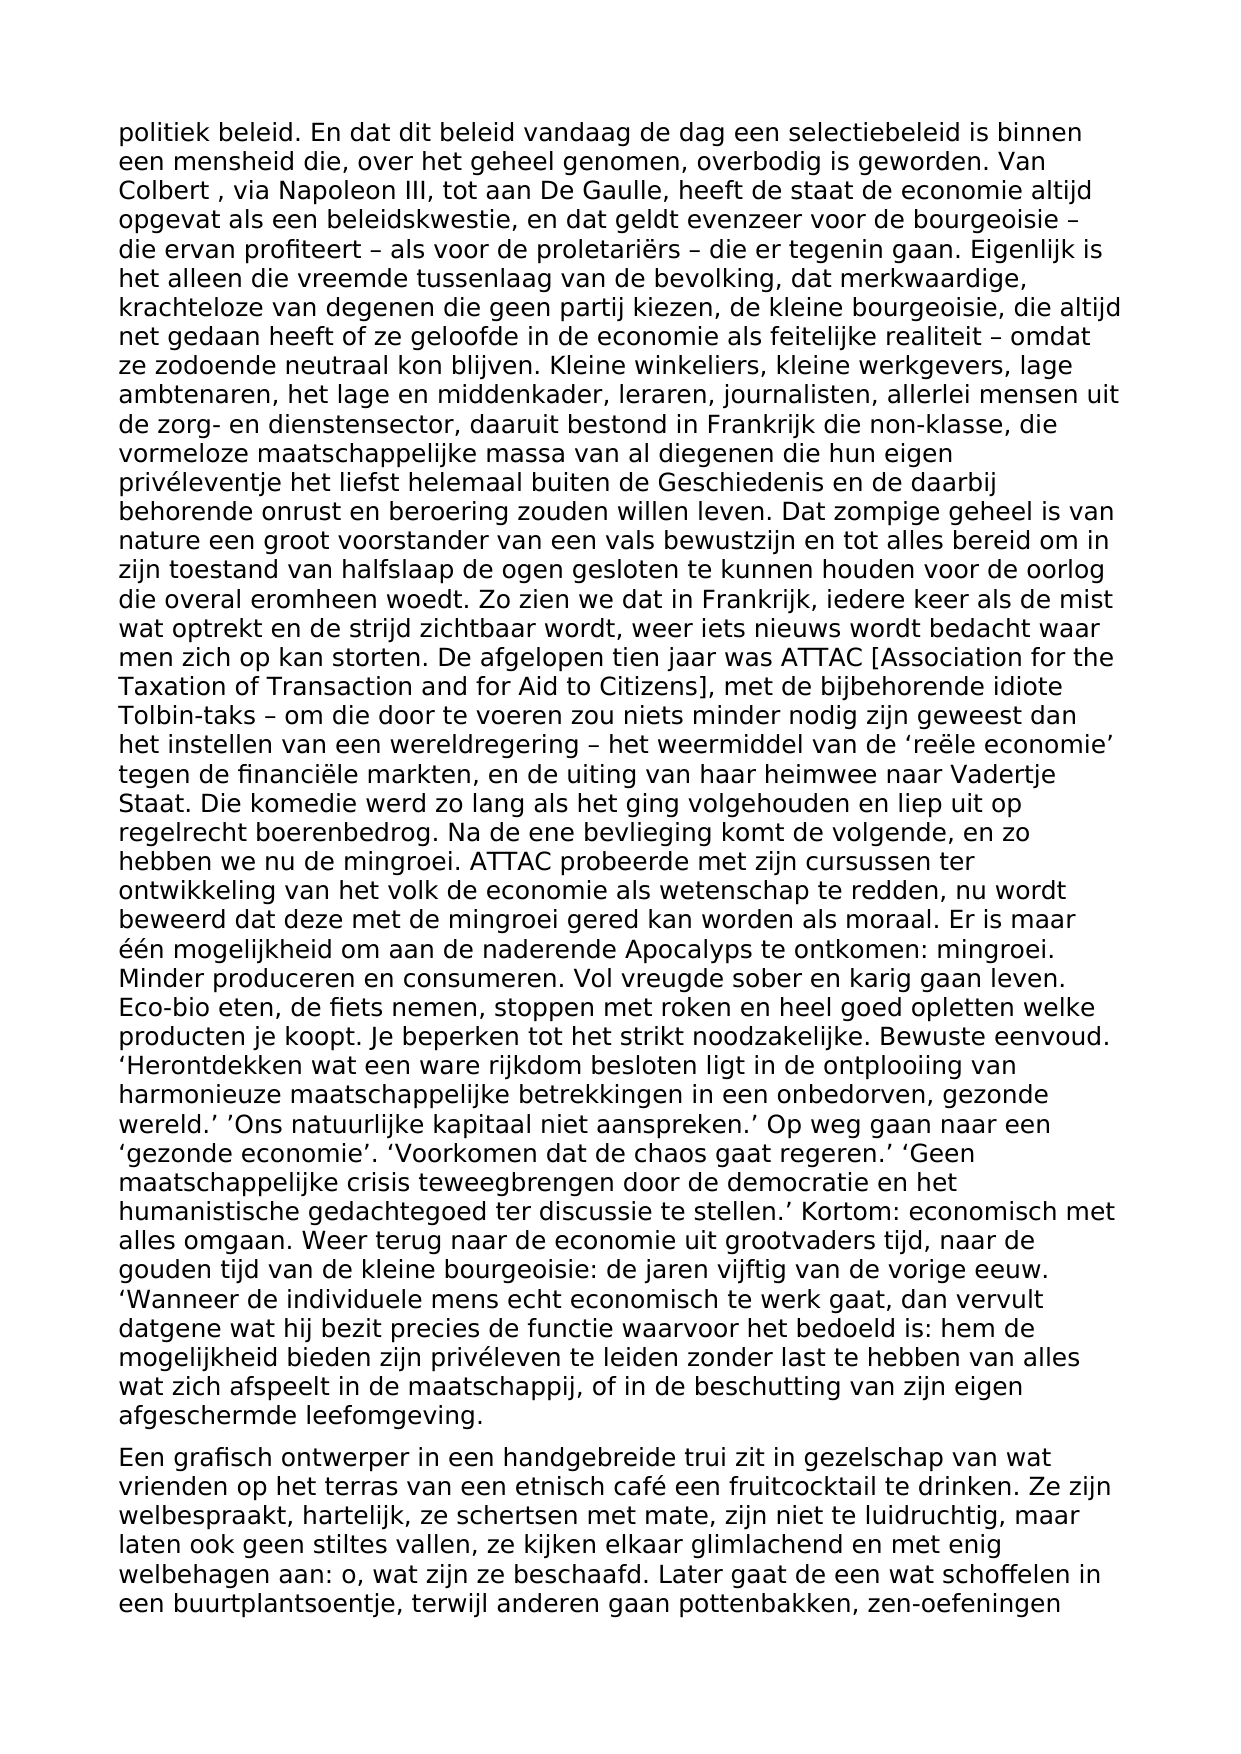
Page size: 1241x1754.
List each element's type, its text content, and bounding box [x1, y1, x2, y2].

text Een grafisch ontwerper in een handgebreide trui zit in gezelschap van wat vrienden op het terras van een etnisch café een fruitcocktail te drinken. Ze zijn welbespraakt, hartelijk, ze schertsen met mate, zijn niet te luidruchtig, maar laten ook geen stiltes vallen, ze kijken elkaar glimlachend en met enig welbehagen aan: o, wat zijn ze beschaafd. Later gaat de een wat schoffelen in een buurtplantsoentje, terwijl anderen gaan pottenbakken, zen-oefeningen [118, 1443, 1122, 1618]
text politiek beleid. En dat dit beleid vandaag de dag een selectiebeleid is binnen een mensheid die, over het geheel genomen, overbodig is geworden. Van Colbert , via Napoleon III, tot aan De Gaulle, heeft de staat de economie altijd opgevat als een beleidskwestie, en dat geldt evenzeer voor de bourgeoisie – die ervan profiteert – als voor de proletariërs – die er tegenin gaan. Eigenlijk is het alleen die vreemde tussenlaag van de bevolking, dat merkwaardige, krachteloze van degenen die geen partij kiezen, de kleine bourgeoisie, die altijd net gedaan heeft of ze geloofde in de economie als feitelijke realiteit – omdat ze zodoende neutraal kon blijven. Kleine winkeliers, kleine werkgevers, lage ambtenaren, het lage en middenkader, leraren, journalisten, allerlei mensen uit de zorg- en dienstensector, daaruit bestond in Frankrijk die non-klasse, die vormeloze maatschappelijke massa van al diegenen die hun eigen privéleventje het liefst helemaal buiten de Geschiedenis en de daarbij behorende onrust en beroering zouden willen leven. Dat zompige geheel is van nature een groot voorstander van een vals bewustzijn en tot alles bereid om in zijn toestand van halfslaap de ogen gesloten te kunnen houden voor de oorlog die overal eromheen woedt. Zo zien we dat in Frankrijk, iedere keer als de mist wat optrekt en de strijd zichtbaar wordt, weer iets nieuws wordt bedacht waar men zich op kan storten. De afgelopen tien jaar was ATTAC [Association for the Taxation of Transaction and for Aid to Citizens], met de bijbehorende idiote Tolbin-taks – om die door te voeren zou niets minder nodig zijn geweest dan het instellen van een wereldregering – het weermiddel van de ‘reële economie’ tegen de financiële markten, en de uiting van haar heimwee naar Vadertje Staat. Die komedie werd zo lang als het ging volgehouden en liep uit op regelrecht boerenbedrog. Na de ene bevlieging komt de volgende, en zo hebben we nu de mingroei. ATTAC probeerde met zijn cursussen ter ontwikkeling van het volk de economie als wetenschap te redden, nu wordt beweerd dat deze met de mingroei gered kan worden als moraal. Er is maar één mogelijkheid om aan de naderende Apocalyps te ontkomen: mingroei. Minder produceren en consumeren. Vol vreugde sober en karig gaan leven. Eco-bio eten, de fiets nemen, stoppen met roken en heel goed opletten welke producten je koopt. Je beperken tot het strikt noodzakelijke. Bewuste eenvoud. ‘Herontdekken wat een ware rijkdom besloten ligt in de ontplooiing van harmonieuze maatschappelijke betrekkingen in een onbedorven, gezonde wereld.’ ’Ons natuurlijke kapitaal niet aanspreken.’ Op weg gaan naar een ‘gezonde economie’. ‘Voorkomen dat de chaos gaat regeren.’ ‘Geen maatschappelijke crisis teweegbrengen door de democratie en het humanistische gedachtegoed ter discussie te stellen.’ Kortom: economisch met alles omgaan. Weer terug naar de economie uit grootvaders tijd, naar de gouden tijd van de kleine bourgeoisie: de jaren vijftig van de vorige eeuw. ‘Wanneer de individuele mens echt economisch te werk gaat, dan vervult datgene wat hij bezit precies de functie waarvoor het bedoeld is: hem de mogelijkheid bieden zijn privéleven te leiden zonder last te hebben van alles wat zich afspeelt in de maatschappij, of in de beschutting van zijn eigen afgeschermde leefomgeving. [118, 118, 1122, 1431]
